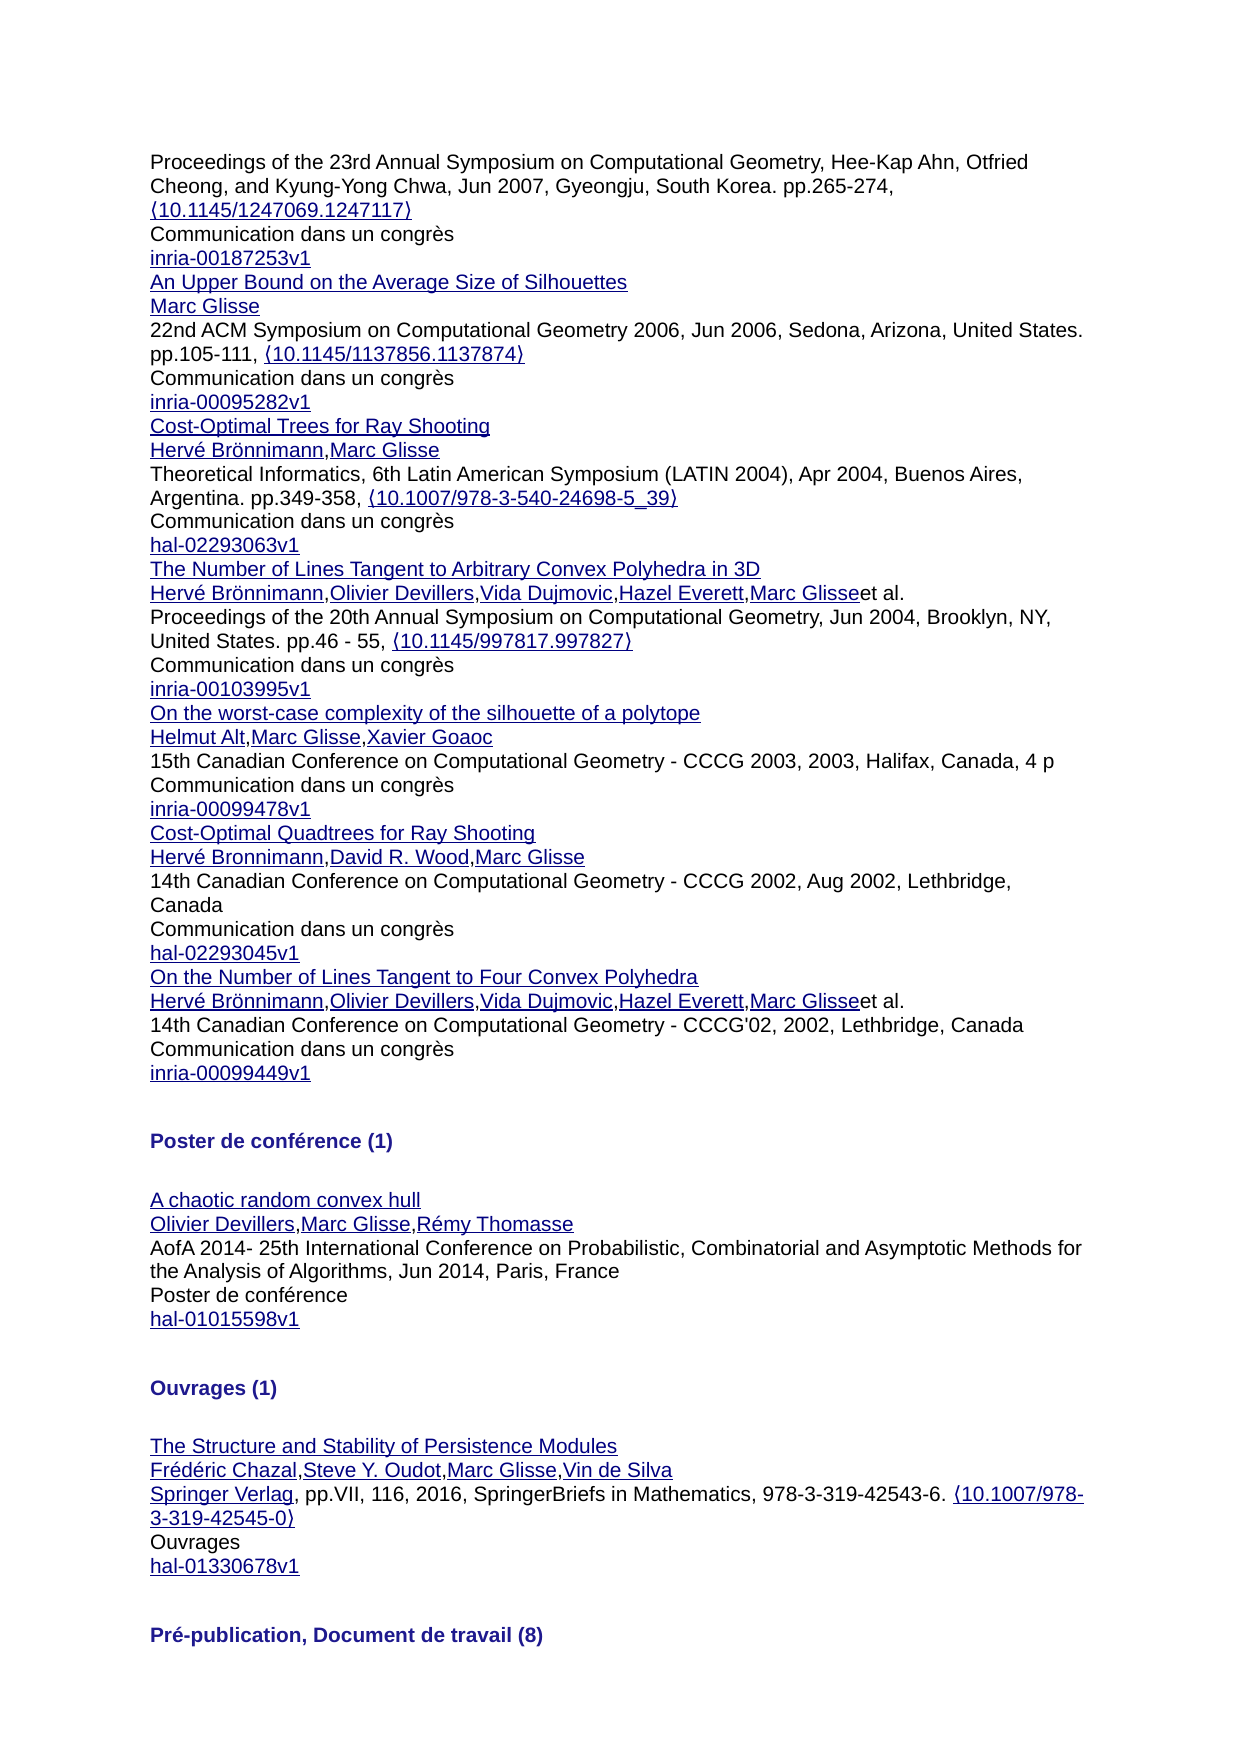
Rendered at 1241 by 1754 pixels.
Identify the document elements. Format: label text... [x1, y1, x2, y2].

table_cell An Upper Bound on the Average Size of Silhouettes Marc Glisse 22nd ACM Symposium on Computational Geometry 2006, Jun 2006, Sedona, Arizona, United States. pp.105-111, ⟨10.1145/1137856.1137874⟩ Communication dans un congrès inria-00095282v1 [150, 270, 1090, 413]
subtitle Poster de conférence (1) [150, 1129, 1090, 1153]
subtitle Pré-publication, Document de travail (8) [150, 1623, 1090, 1647]
table_cell The Number of Lines Tangent to Arbitrary Convex Polyhedra in 3D Hervé Brönnimann,Olivier Devillers,Vida Dujmovic,Hazel Everett,Marc Glisseet al. Proceedings of the 20th Annual Symposium on Computational Geometry, Jun 2004, Brooklyn, NY, United States. pp.46 - 55, ⟨10.1145/997817.997827⟩ Communication dans un congrès inria-00103995v1 [150, 557, 1090, 701]
table_cell Cost-Optimal Quadtrees for Ray Shooting Hervé Bronnimann,David R. Wood,Marc Glisse 14th Canadian Conference on Computational Geometry - CCCG 2002, Aug 2002, Lethbridge, Canada Communication dans un congrès hal-02293045v1 [150, 821, 1090, 964]
table_header A chaotic random convex hull Olivier Devillers,Marc Glisse,Rémy Thomasse AofA 2014- 25th International Conference on Probabilistic, Combinatorial and Asymptotic Methods for the Analysis of Algorithms, Jun 2014, Paris, France Poster de conférence hal-01015598v1 [150, 1188, 1090, 1331]
table_cell Cost-Optimal Trees for Ray Shooting Hervé Brönnimann,Marc Glisse Theoretical Informatics, 6th Latin American Symposium (LATIN 2004), Apr 2004, Buenos Aires, Argentina. pp.349-358, ⟨10.1007/978-3-540-24698-5_39⟩ Communication dans un congrès hal-02293063v1 [150, 414, 1090, 557]
table_cell On the worst-case complexity of the silhouette of a polytope Helmut Alt,Marc Glisse,Xavier Goaoc 15th Canadian Conference on Computational Geometry - CCCG 2003, 2003, Halifax, Canada, 4 p Communication dans un congrès inria-00099478v1 [150, 701, 1090, 821]
table_cell On the Number of Lines Tangent to Four Convex Polyhedra Hervé Brönnimann,Olivier Devillers,Vida Dujmovic,Hazel Everett,Marc Glisseet al. 14th Canadian Conference on Computational Geometry - CCCG'02, 2002, Lethbridge, Canada Communication dans un congrès inria-00099449v1 [150, 965, 1090, 1084]
subtitle Ouvrages (1) [150, 1376, 1090, 1400]
table_cell Proceedings of the 23rd Annual Symposium on Computational Geometry, Hee-Kap Ahn, Otfried Cheong, and Kyung-Yong Chwa, Jun 2007, Gyeongju, South Korea. pp.265-274, ⟨10.1145/1247069.1247117⟩ Communication dans un congrès inria-00187253v1 [150, 150, 1090, 270]
table_header The Structure and Stability of Persistence Modules Frédéric Chazal,Steve Y. Oudot,Marc Glisse,Vin de Silva Springer Verlag, pp.VII, 116, 2016, SpringerBriefs in Mathematics, 978-3-319-42543-6. ⟨10.1007/978-3-319-42545-0⟩ Ouvrages hal-01330678v1 [150, 1434, 1090, 1578]
